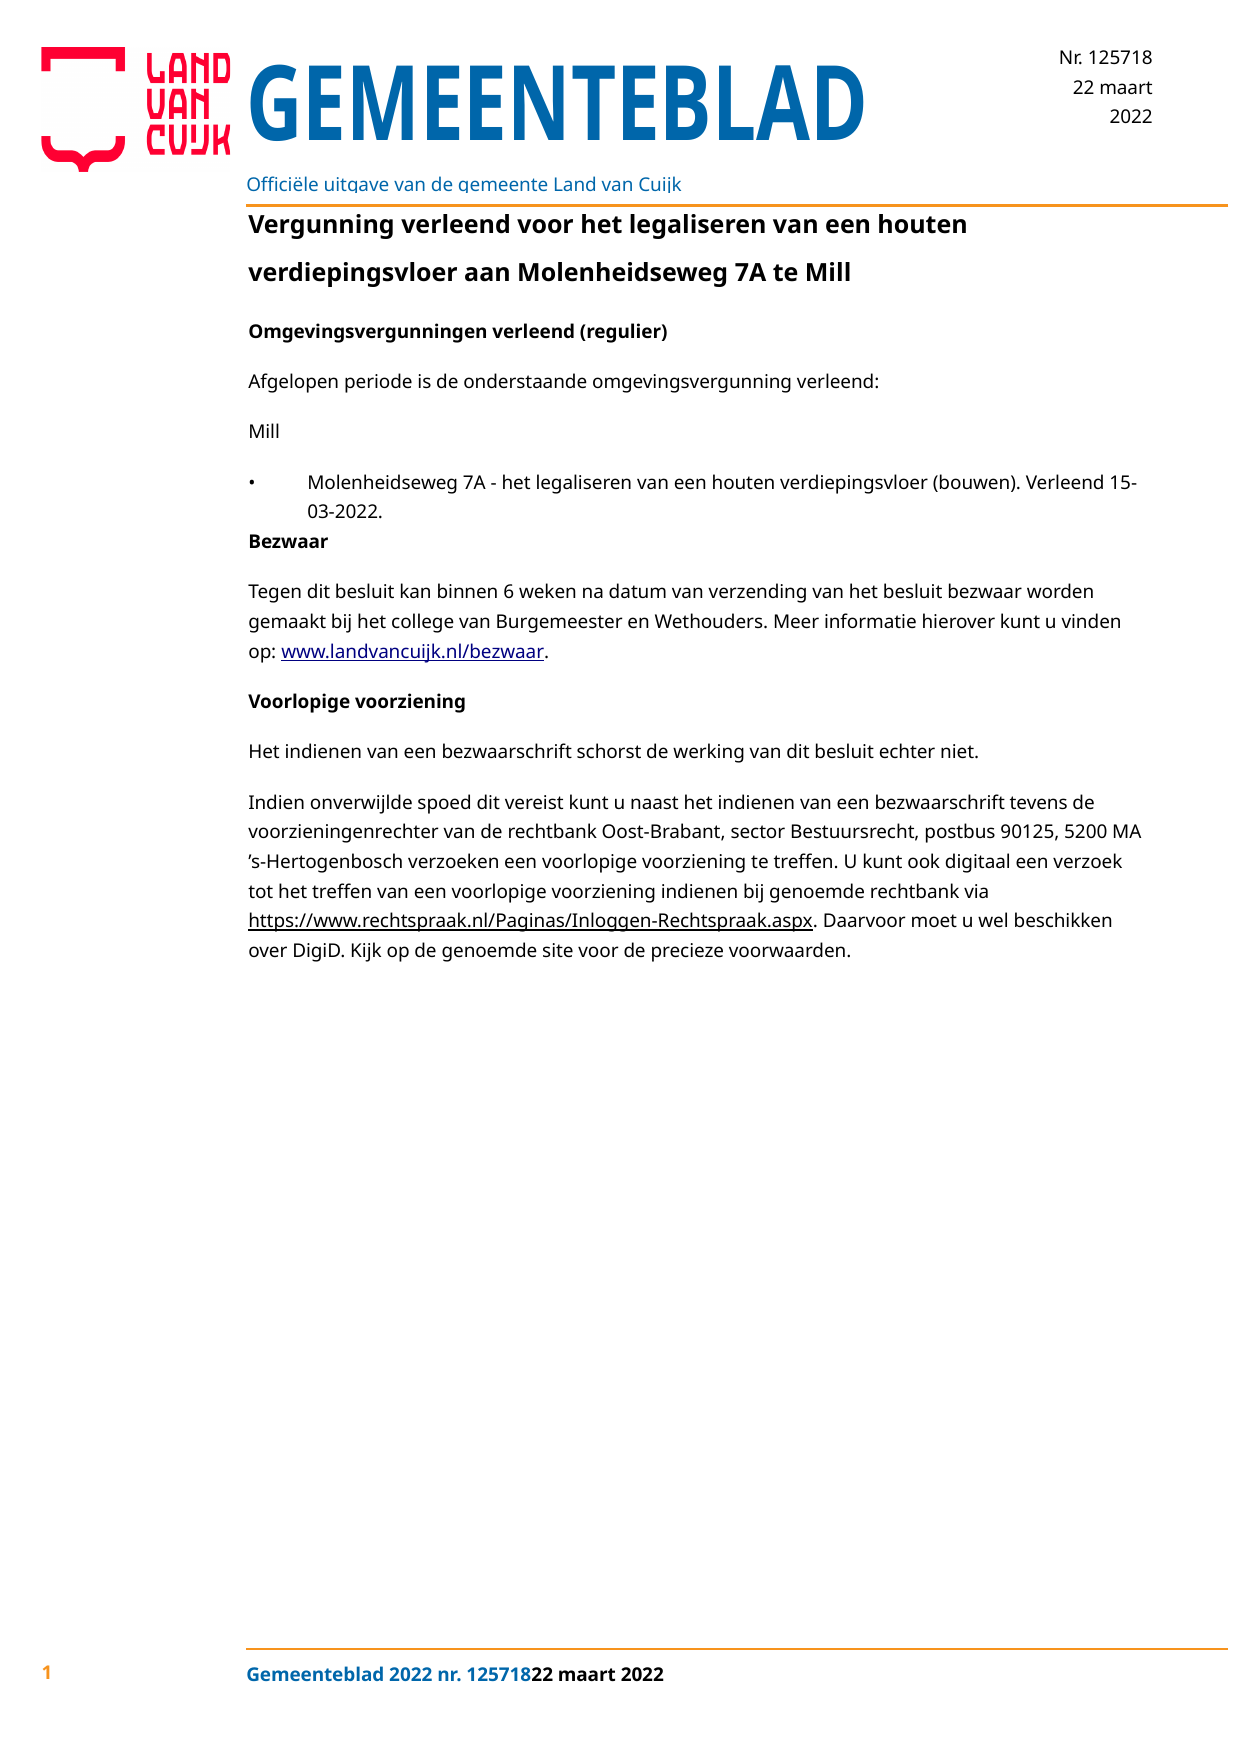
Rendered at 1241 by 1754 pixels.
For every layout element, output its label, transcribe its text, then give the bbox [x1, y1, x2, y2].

text Het indienen van een bezwaarschrift schorst de werking van dit besluit echter niet. [248, 739, 1152, 764]
text Afgelopen periode is de onderstaande omgevingsvergunning verleend: [248, 368, 1152, 394]
picture [41, 47, 231, 172]
text Bezwaar [248, 528, 1152, 554]
text Omgevingsvergunningen verleend (regulier) [248, 318, 1152, 344]
text Tegen dit besluit kan binnen 6 weken na datum van verzending van het besluit bezwaar worden gemaakt bij het college van Burgemeester en Wethouders. Meer informatie hierover kunt u vinden op: www.landvancuijk.nl/bezwaar. [248, 579, 1152, 664]
text Indien onverwijlde spoed dit vereist kunt u naast het indienen van een bezwaarschrift tevens de voorzieningenrechter van de rechtbank Oost-Brabant, sector Bestuursrecht, postbus 90125, 5200 MA ’s-Hertogenbosch verzoeken een voorlopige voorziening te treffen. U kunt ook digitaal een verzoek tot het treffen van een voorlopige voorziening indienen bij genoemde rechtbank via https://www.rechtspraak.nl/Paginas/Inloggen-Rechtspraak.aspx. Daarvoor moet u wel beschikken over DigiD. Kijk op de genoemde site voor de precieze voorwaarden. [248, 789, 1152, 963]
text Mill [248, 419, 1152, 444]
list Molenheidseweg 7A - het legaliseren van een houten verdiepingsvloer (bouwen). Verleend 15-03-2022. [248, 469, 1152, 524]
text Vergunning verleend voor het legaliseren van een houten verdiepingsvloer aan Molenheidseweg 7A te Mill [248, 207, 1152, 288]
text Voorlopige voorziening [248, 688, 1152, 714]
